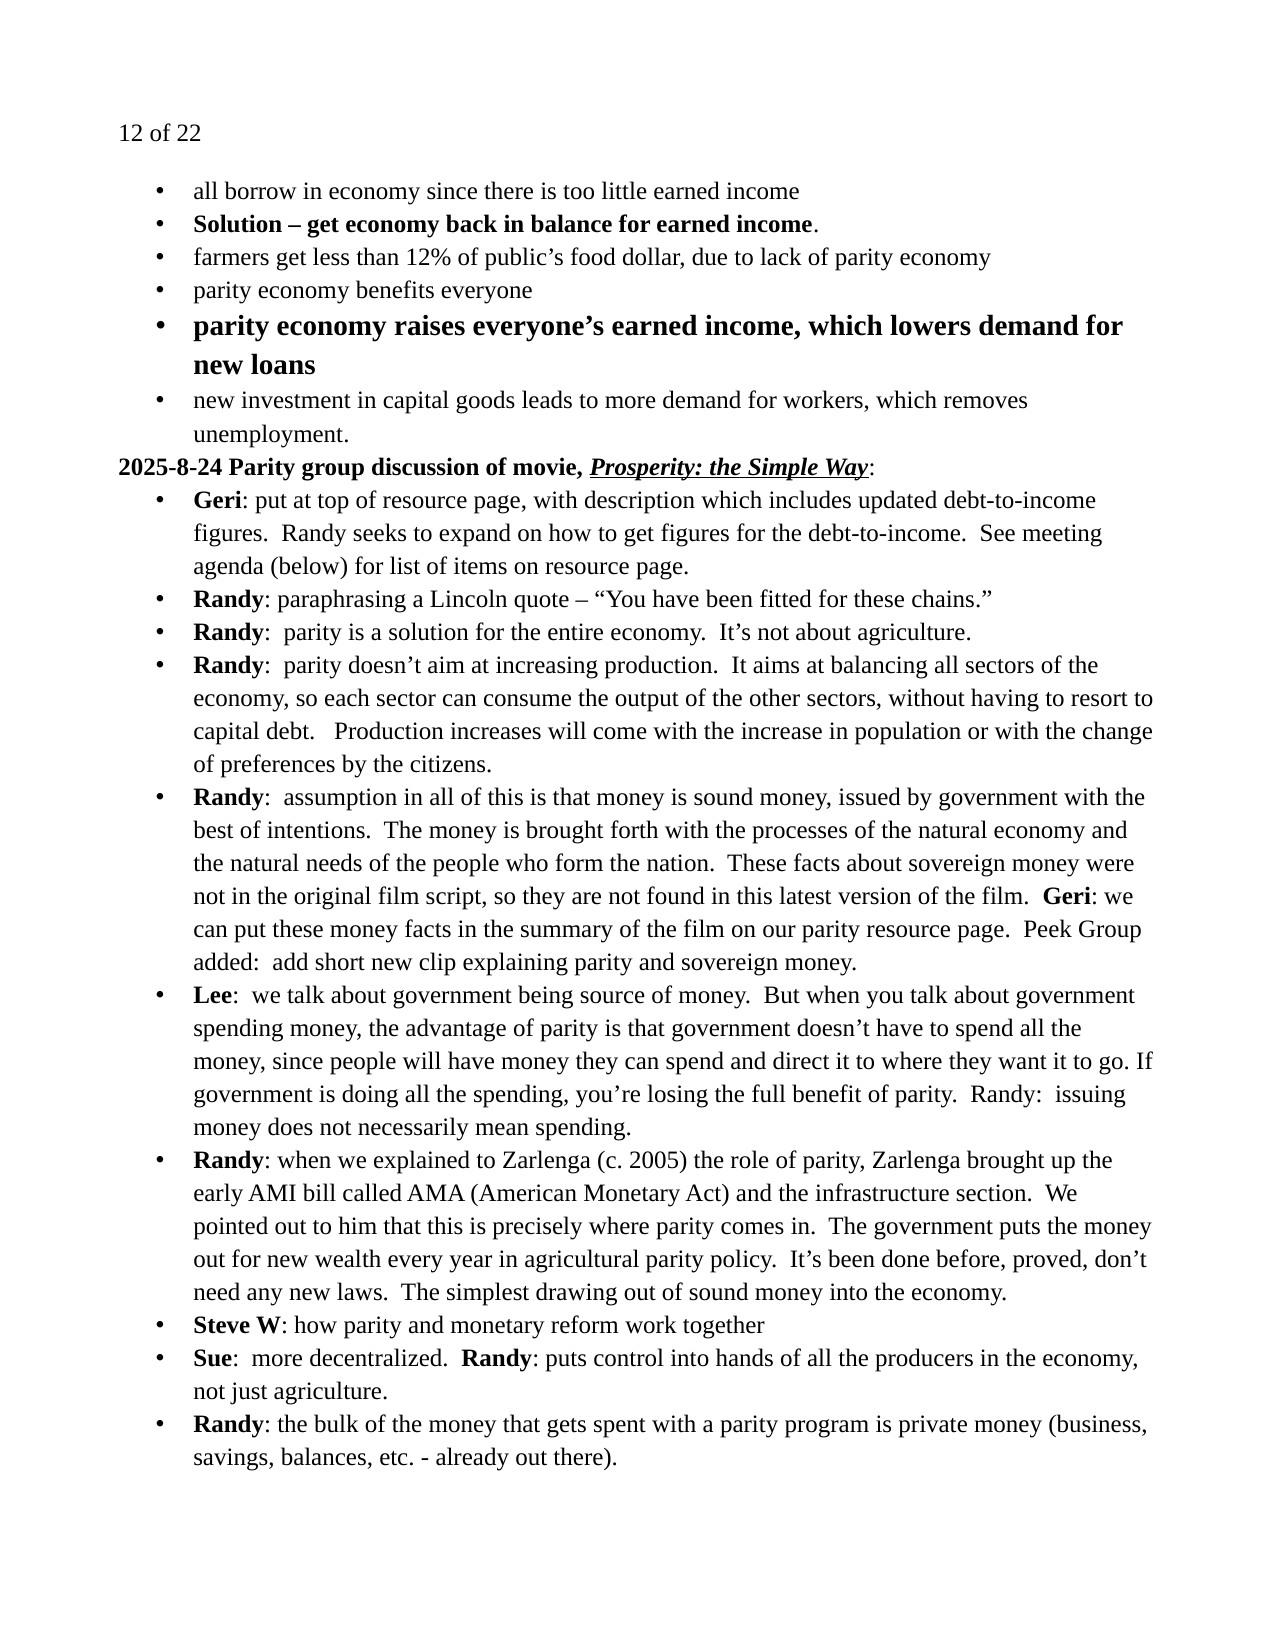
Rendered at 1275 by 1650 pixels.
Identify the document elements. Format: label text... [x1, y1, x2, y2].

list Sue: more decentralized. Randy: puts control into hands of all the producers in the economy, not just agriculture. [156, 1343, 1157, 1405]
list Randy: assumption in all of this is that money is sound money, issued by government with the best of intentions. The money is brought forth with the processes of the natural economy and the natural needs of the people who form the nation. These facts about sovereign money were not in the original film script, so they are not found in this latest version of the film. Geri: we can put these money facts in the summary of the film on our parity resource page. Peek Group added: add short new clip explaining parity and sovereign money. [156, 782, 1157, 976]
list Randy: parity is a solution for the entire economy. It’s not about agriculture. [156, 617, 1157, 646]
text 2025-8-24 Parity group discussion of movie, Prosperity: the Simple Way: [118, 452, 1157, 480]
list Randy: parity doesn’t aim at increasing production. It aims at balancing all sectors of the economy, so each sector can consume the output of the other sectors, without having to resort to capital debt. Production increases will come with the increase in population or with the change of preferences by the citizens. [156, 650, 1157, 778]
list Steve W: how parity and monetary reform work together [156, 1310, 1157, 1339]
list Lee: we talk about government being source of money. But when you talk about government spending money, the advantage of parity is that government doesn’t have to spend all the money, since people will have money they can spend and direct it to where they want it to go. If government is doing all the spending, you’re losing the full benefit of parity. Randy: issuing money does not necessarily mean spending. [156, 980, 1157, 1141]
list Randy: paraphrasing a Lincoln quote – “You have been fitted for these chains.” [156, 584, 1157, 612]
list parity economy raises everyone’s earned income, which lowers demand for new loans [156, 308, 1157, 381]
list Solution – get economy back in balance for earned income. [156, 209, 1157, 238]
list new investment in capital goods leads to more demand for workers, which removes unemployment. [156, 386, 1157, 447]
list farmers get less than 12% of public’s food dollar, due to lack of parity economy [156, 242, 1157, 271]
list Randy: the bulk of the money that gets spent with a parity program is private money (business, savings, balances, etc. - already out there). [156, 1409, 1157, 1471]
list Randy: when we explained to Zarlenga (c. 2005) the role of parity, Zarlenga brought up the early AMI bill called AMA (American Monetary Act) and the infrastructure section. We pointed out to him that this is precisely where parity comes in. The government puts the money out for new wealth every year in agricultural parity policy. It’s been done before, proved, don’t need any new laws. The simplest drawing out of sound money into the economy. [156, 1145, 1157, 1306]
list parity economy benefits everyone [156, 275, 1157, 304]
list all borrow in economy since there is too little earned income [156, 176, 1157, 205]
list Geri: put at top of resource page, with description which includes updated debt-to-income figures. Randy seeks to expand on how to get figures for the debt-to-income. See meeting agenda (below) for list of items on resource page. [156, 485, 1157, 579]
